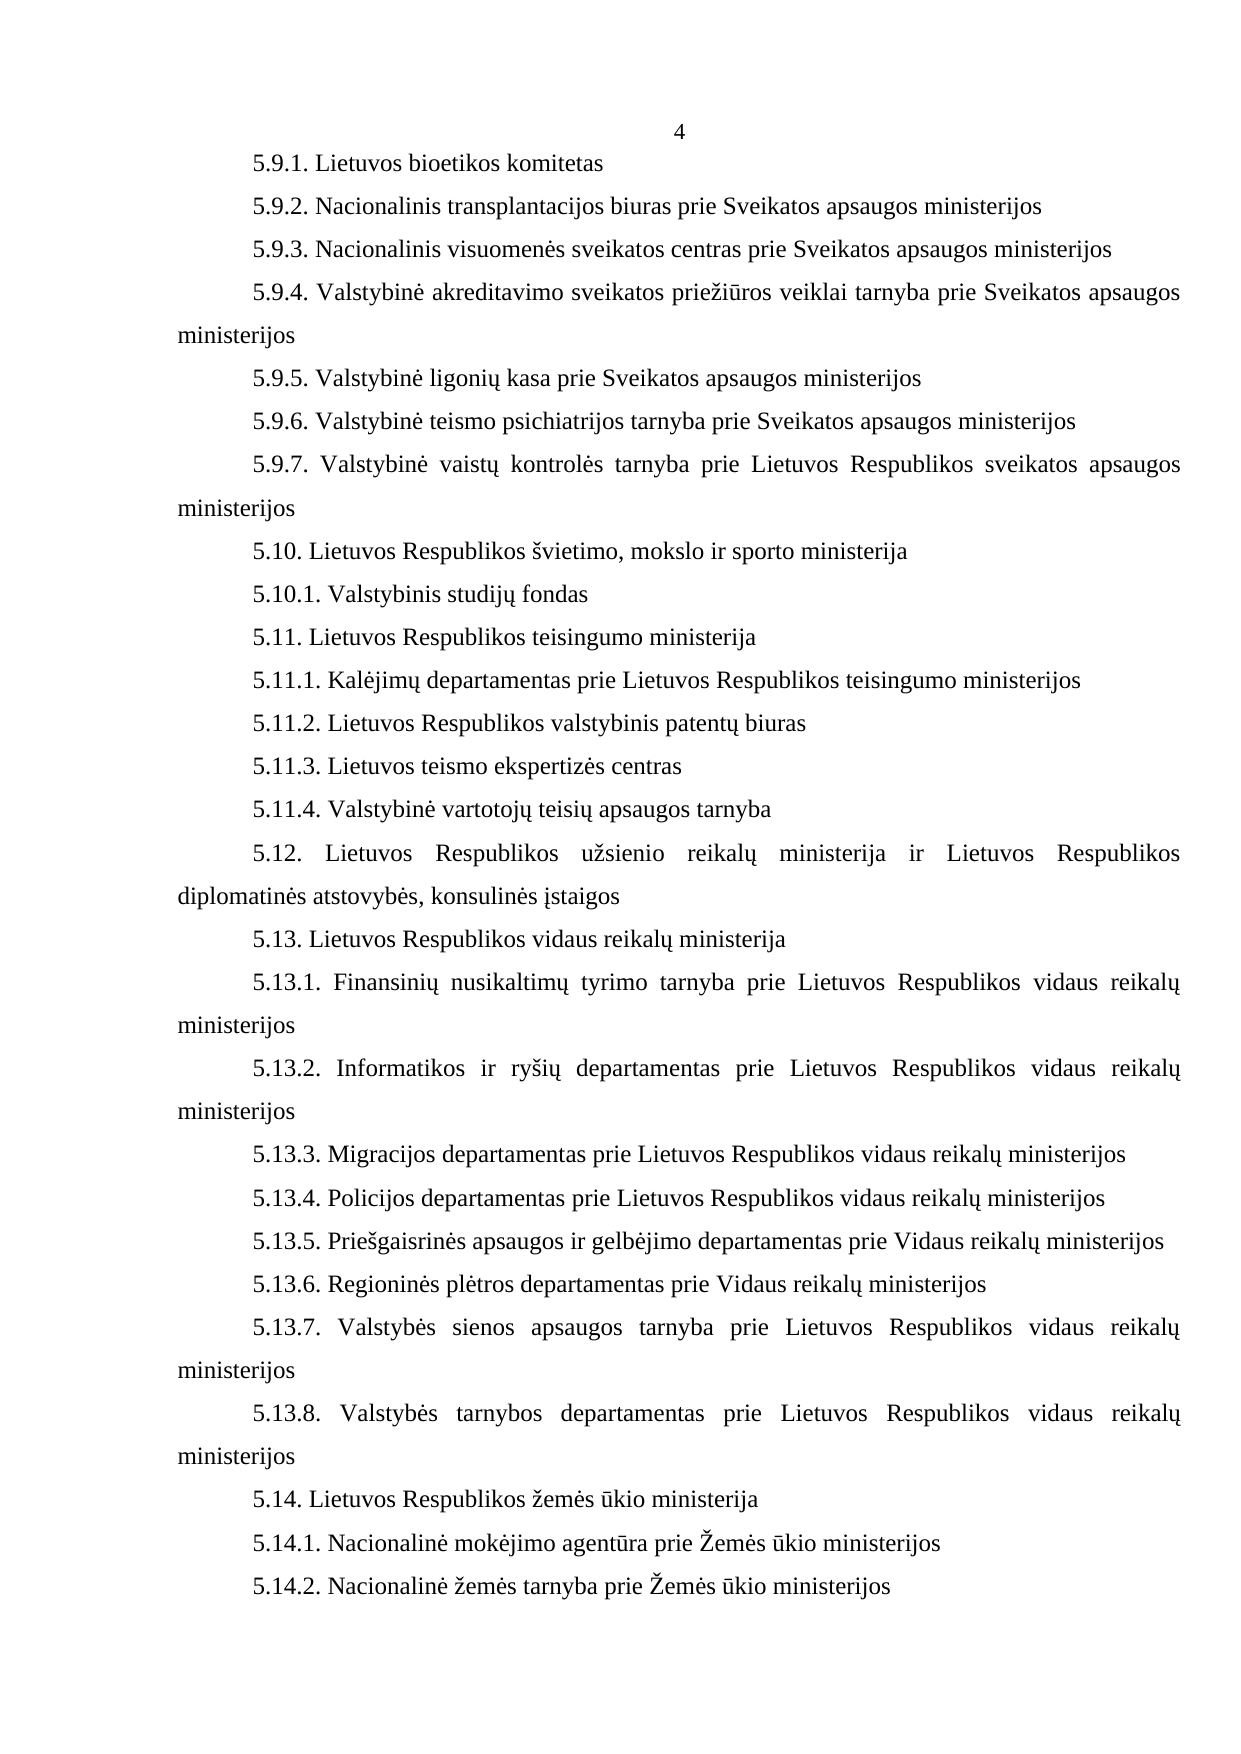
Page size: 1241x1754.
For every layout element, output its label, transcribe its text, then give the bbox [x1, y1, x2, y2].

text 5.14. Lietuvos Respublikos žemės ūkio ministerija [177, 1484, 1181, 1513]
text 5.10.1. Valstybinis studijų fondas [177, 579, 1181, 608]
text 5.13.6. Regioninės plėtros departamentas prie Vidaus reikalų ministerijos [177, 1269, 1181, 1298]
text 5.13.2. Informatikos ir ryšių departamentas prie Lietuvos Respublikos vidaus reikalų ministerijos [177, 1053, 1181, 1125]
text 5.14.1. Nacionalinė mokėjimo agentūra prie Žemės ūkio ministerijos [177, 1528, 1181, 1556]
text 5.13. Lietuvos Respublikos vidaus reikalų ministerija [177, 924, 1181, 953]
text 5.9.7. Valstybinė vaistų kontrolės tarnyba prie Lietuvos Respublikos sveikatos apsaugos ministerijos [177, 449, 1181, 521]
text 5.14.2. Nacionalinė žemės tarnyba prie Žemės ūkio ministerijos [177, 1571, 1181, 1599]
text 5.11.4. Valstybinė vartotojų teisių apsaugos tarnyba [177, 794, 1181, 823]
text 5.10. Lietuvos Respublikos švietimo, mokslo ir sporto ministerija [177, 536, 1181, 564]
text 5.9.5. Valstybinė ligonių kasa prie Sveikatos apsaugos ministerijos [177, 363, 1181, 392]
text 5.13.3. Migracijos departamentas prie Lietuvos Respublikos vidaus reikalų ministerijos [177, 1139, 1181, 1168]
text 5.9.4. Valstybinė akreditavimo sveikatos priežiūros veiklai tarnyba prie Sveikatos apsaugos ministerijos [177, 277, 1181, 349]
text 5.11.3. Lietuvos teismo ekspertizės centras [177, 751, 1181, 780]
text 5.9.6. Valstybinė teismo psichiatrijos tarnyba prie Sveikatos apsaugos ministerijos [177, 406, 1181, 435]
text 5.12. Lietuvos Respublikos užsienio reikalų ministerija ir Lietuvos Respublikos diplomatinės atstovybės, konsulinės įstaigos [177, 838, 1181, 909]
text 5.13.7. Valstybės sienos apsaugos tarnyba prie Lietuvos Respublikos vidaus reikalų ministerijos [177, 1312, 1181, 1384]
text 5.9.3. Nacionalinis visuomenės sveikatos centras prie Sveikatos apsaugos ministerijos [177, 234, 1181, 263]
text 5.13.8. Valstybės tarnybos departamentas prie Lietuvos Respublikos vidaus reikalų ministerijos [177, 1398, 1181, 1470]
text 5.9.2. Nacionalinis transplantacijos biuras prie Sveikatos apsaugos ministerijos [177, 191, 1181, 219]
text 5.11.2. Lietuvos Respublikos valstybinis patentų biuras [177, 708, 1181, 737]
text 5.13.1. Finansinių nusikaltimų tyrimo tarnyba prie Lietuvos Respublikos vidaus reikalų ministerijos [177, 967, 1181, 1039]
text 5.9.1. Lietuvos bioetikos komitetas [177, 148, 1181, 176]
text 5.11. Lietuvos Respublikos teisingumo ministerija [177, 622, 1181, 651]
text 5.13.5. Priešgaisrinės apsaugos ir gelbėjimo departamentas prie Vidaus reikalų ministerijos [177, 1226, 1181, 1254]
text 5.13.4. Policijos departamentas prie Lietuvos Respublikos vidaus reikalų ministerijos [177, 1183, 1181, 1211]
text 5.11.1. Kalėjimų departamentas prie Lietuvos Respublikos teisingumo ministerijos [177, 665, 1181, 694]
